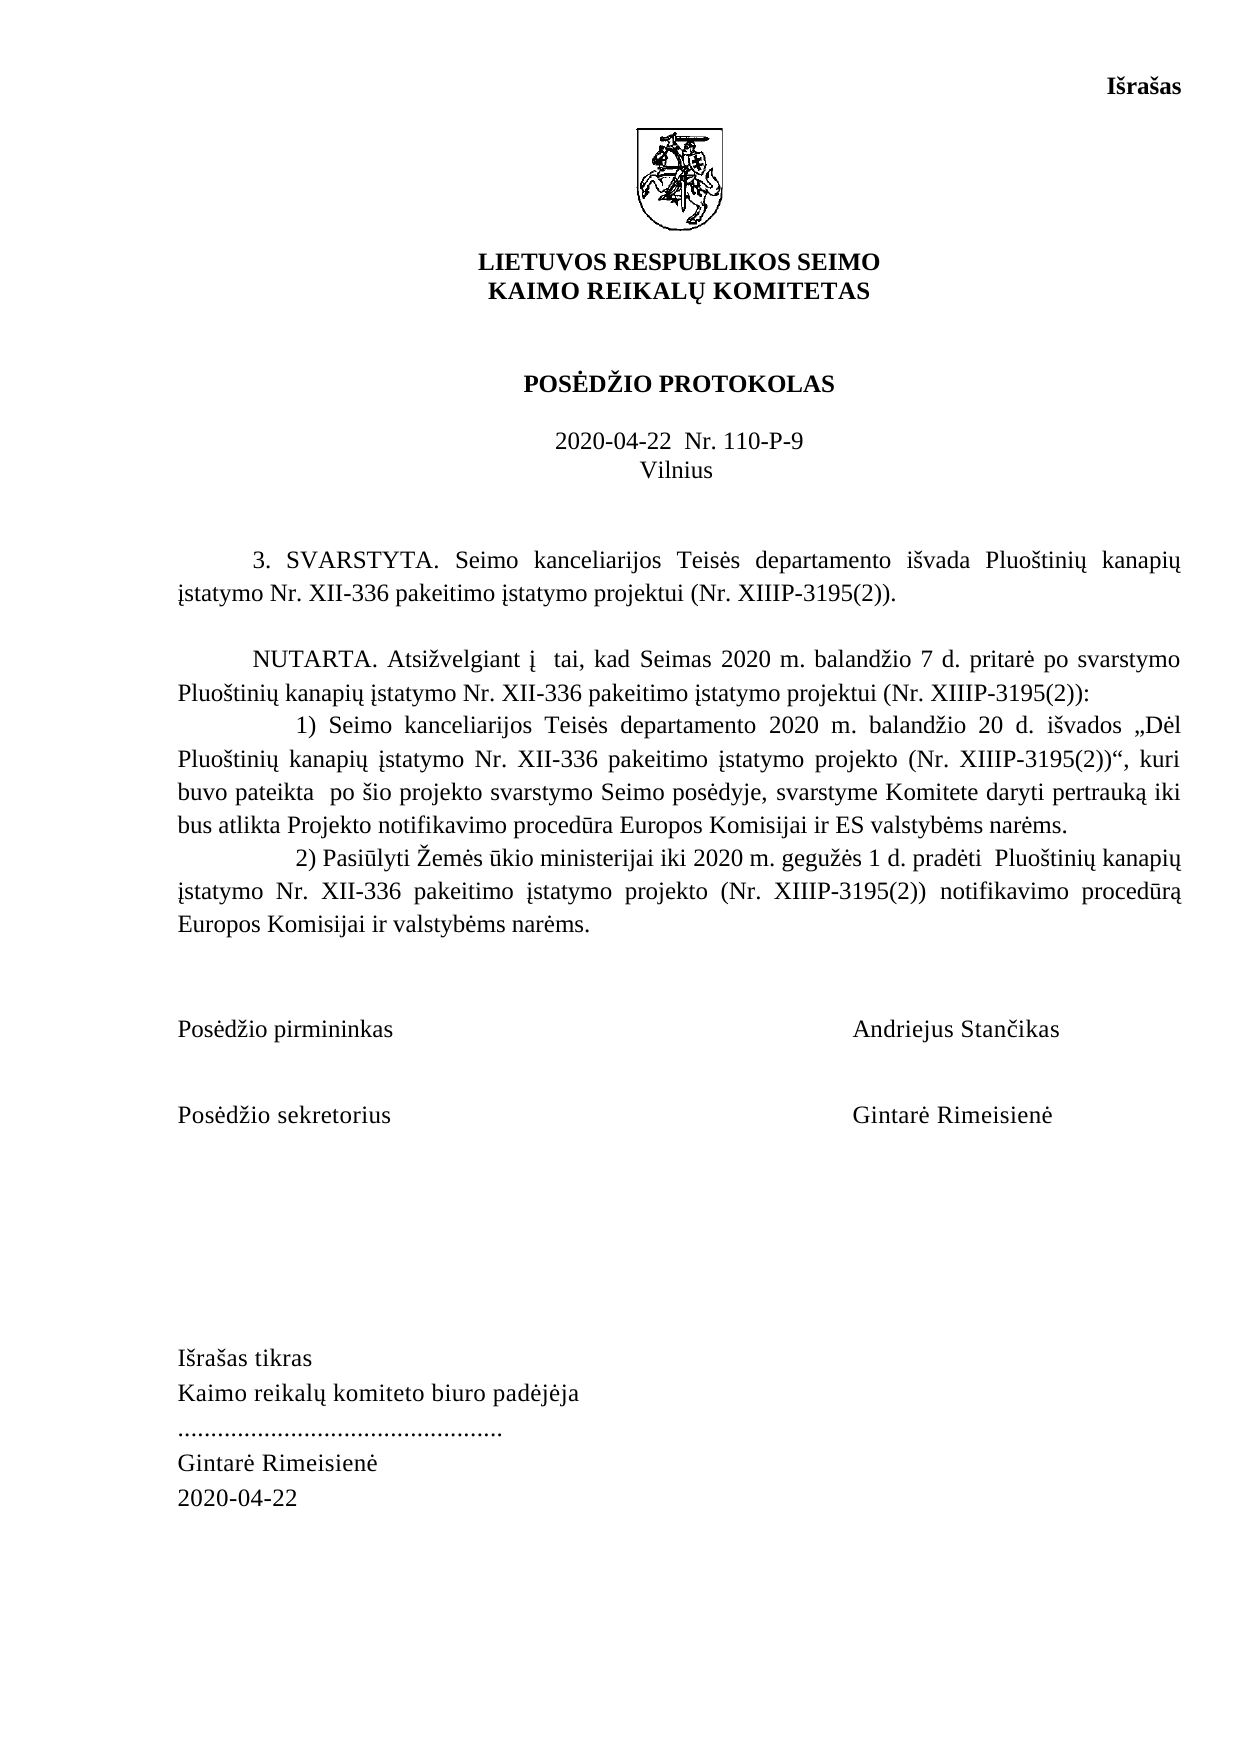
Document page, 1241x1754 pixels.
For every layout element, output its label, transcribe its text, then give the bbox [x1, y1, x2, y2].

text 2020-04-22 [177, 1483, 1180, 1512]
text ................................................. [177, 1413, 1180, 1442]
text POSĖDŽIO PROTOKOLAS [177, 369, 1181, 397]
text 2020-04-22 Nr. 110-P-9 [177, 426, 1181, 455]
text Vilnius [177, 455, 1181, 484]
text 1) Seimo kanceliarijos Teisės departamento 2020 m. balandžio 20 d. išvados „Dėl Pluoštinių kanapių įstatymo Nr. XII-336 pakeitimo įstatymo projekto (Nr. XIIIP-3195(2))“, kuri buvo pateikta po šio projekto svarstymo Seimo posėdyje, svarstyme Komitete daryti pertrauką iki bus atlikta Projekto notifikavimo procedūra Europos Komisijai ir ES valstybėms narėms. [177, 711, 1181, 838]
text NUTARTA. Atsižvelgiant į tai, kad Seimas 2020 m. balandžio 7 d. pritarė po svarstymo Pluoštinių kanapių įstatymo Nr. XII-336 pakeitimo įstatymo projektui (Nr. XIIIP-3195(2)): [177, 644, 1181, 706]
text Kaimo reikalų komiteto biuro padėjėja [177, 1378, 1180, 1407]
text KAIMO REIKALŲ KOMITETAS [177, 276, 1181, 305]
text Posėdžio pirmininkas Andriejus Stančikas [177, 1014, 1180, 1043]
text Išrašas [177, 71, 1181, 99]
text LIETUVOS RESPUBLIKOS SEIMO [177, 247, 1181, 276]
text Išrašas tikras [177, 1343, 1180, 1372]
text 3. SVARSTYTA. Seimo kanceliarijos Teisės departamento išvada Pluoštinių kanapių įstatymo Nr. XII-336 pakeitimo įstatymo projektui (Nr. XIIIP-3195(2)). [177, 546, 1181, 607]
text Posėdžio sekretorius Gintarė Rimeisienė [177, 1100, 1181, 1129]
text 2) Pasiūlyti Žemės ūkio ministerijai iki 2020 m. gegužės 1 d. pradėti Pluoštinių kanapių įstatymo Nr. XII-336 pakeitimo įstatymo projekto (Nr. XIIIP-3195(2)) notifikavimo procedūrą Europos Komisijai ir valstybėms narėms. [177, 843, 1181, 937]
text Gintarė Rimeisienė [177, 1448, 1180, 1477]
